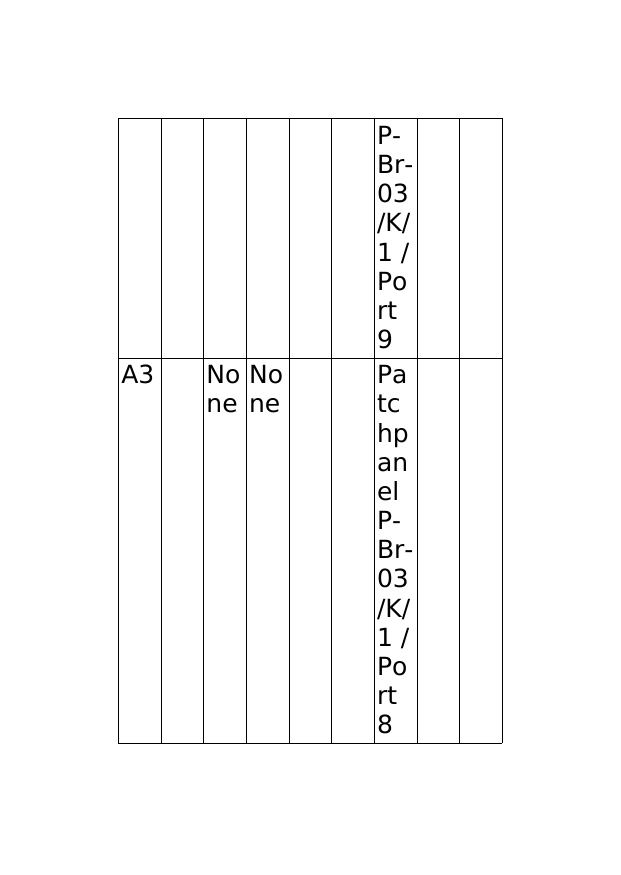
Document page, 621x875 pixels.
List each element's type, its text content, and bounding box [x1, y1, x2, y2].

table_cell [290, 119, 331, 357]
table_cell [247, 119, 289, 357]
table_cell Patchpanel P-Br-03/K/1 / Port 8 [375, 359, 417, 742]
table_cell [332, 359, 374, 742]
table_cell [204, 119, 246, 357]
table_cell None [247, 359, 289, 742]
table_cell [418, 119, 459, 357]
table_cell [460, 359, 502, 742]
table_cell [162, 119, 203, 357]
table_cell P-Br-03/K/1 / Port 9 [375, 119, 417, 357]
table_cell [162, 359, 203, 742]
table_cell [119, 119, 161, 357]
table_cell None [204, 359, 246, 742]
table_cell [460, 119, 502, 357]
table_cell [418, 359, 459, 742]
table_cell [332, 119, 374, 357]
table_cell A3 [119, 359, 161, 742]
table_cell [290, 359, 331, 742]
